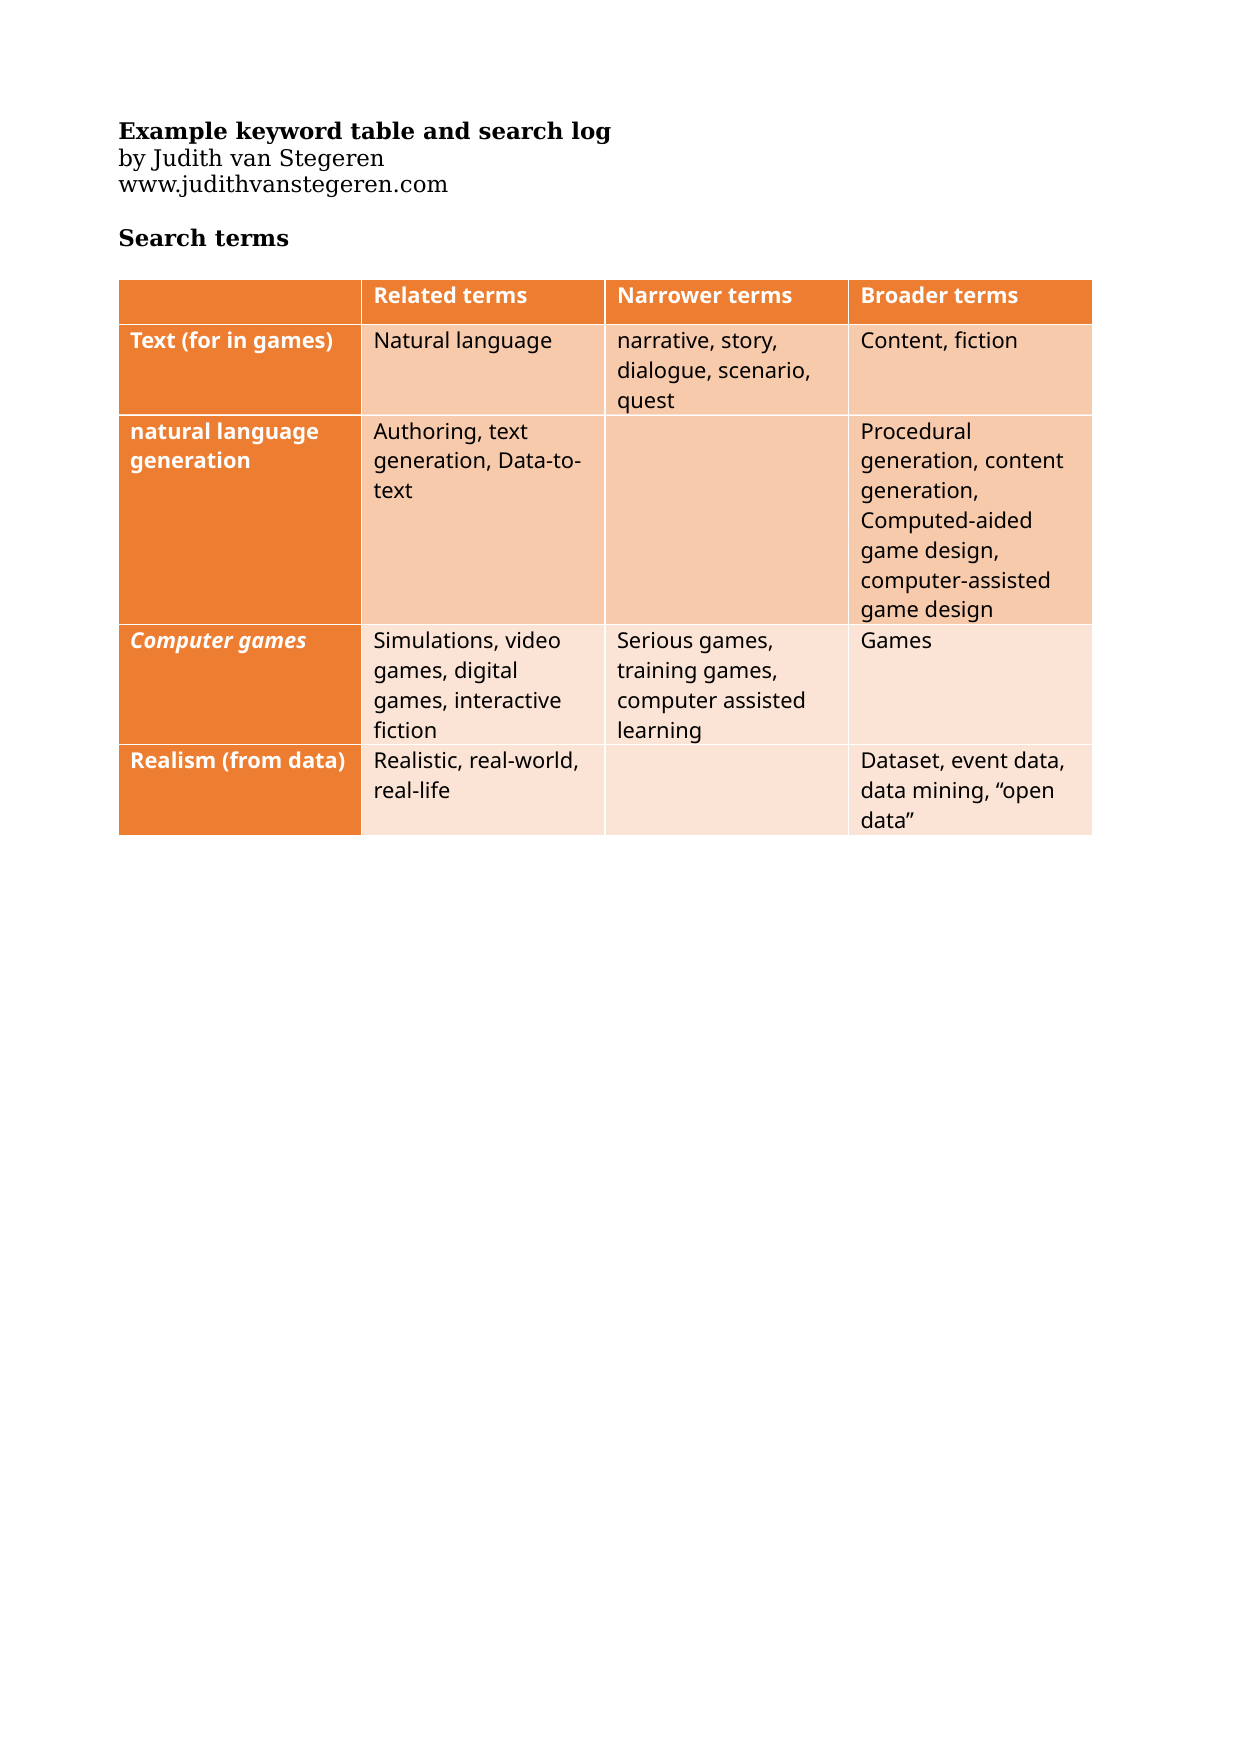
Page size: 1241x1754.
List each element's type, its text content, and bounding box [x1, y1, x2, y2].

text Example keyword table and search log [118, 118, 1122, 145]
table_header Related terms [362, 280, 604, 324]
text by Judith van Stegeren [118, 145, 1122, 172]
table_cell Text (for in games) [119, 325, 361, 414]
table_cell [606, 416, 848, 624]
table_cell Content, fiction [849, 325, 1092, 414]
table_cell Procedural generation, content generation, Computed-aided game design, computer-assisted game design [849, 416, 1092, 624]
table_cell Authoring, text generation, Data-to-text [362, 416, 604, 624]
table_cell Realistic, real-world, real-life [362, 745, 604, 835]
table_cell Serious games, training games, computer assisted learning [606, 625, 848, 744]
table_header Narrower terms [606, 280, 848, 324]
table_cell Dataset, event data, data mining, “open data” [849, 745, 1092, 835]
table_cell natural language generation [119, 416, 361, 624]
table_cell narrative, story, dialogue, scenario, quest [606, 325, 848, 414]
table_cell Games [849, 625, 1092, 744]
table_cell Computer games [119, 625, 361, 744]
table_cell Simulations, video games, digital games, interactive fiction [362, 625, 604, 744]
table_cell Realism (from data) [119, 745, 361, 835]
text Search terms [118, 225, 1122, 252]
text www.judithvanstegeren.com [118, 172, 1122, 198]
table_cell Natural language [362, 325, 604, 414]
table_cell [606, 745, 848, 835]
table_header [119, 280, 361, 324]
table_header Broader terms [849, 280, 1092, 324]
